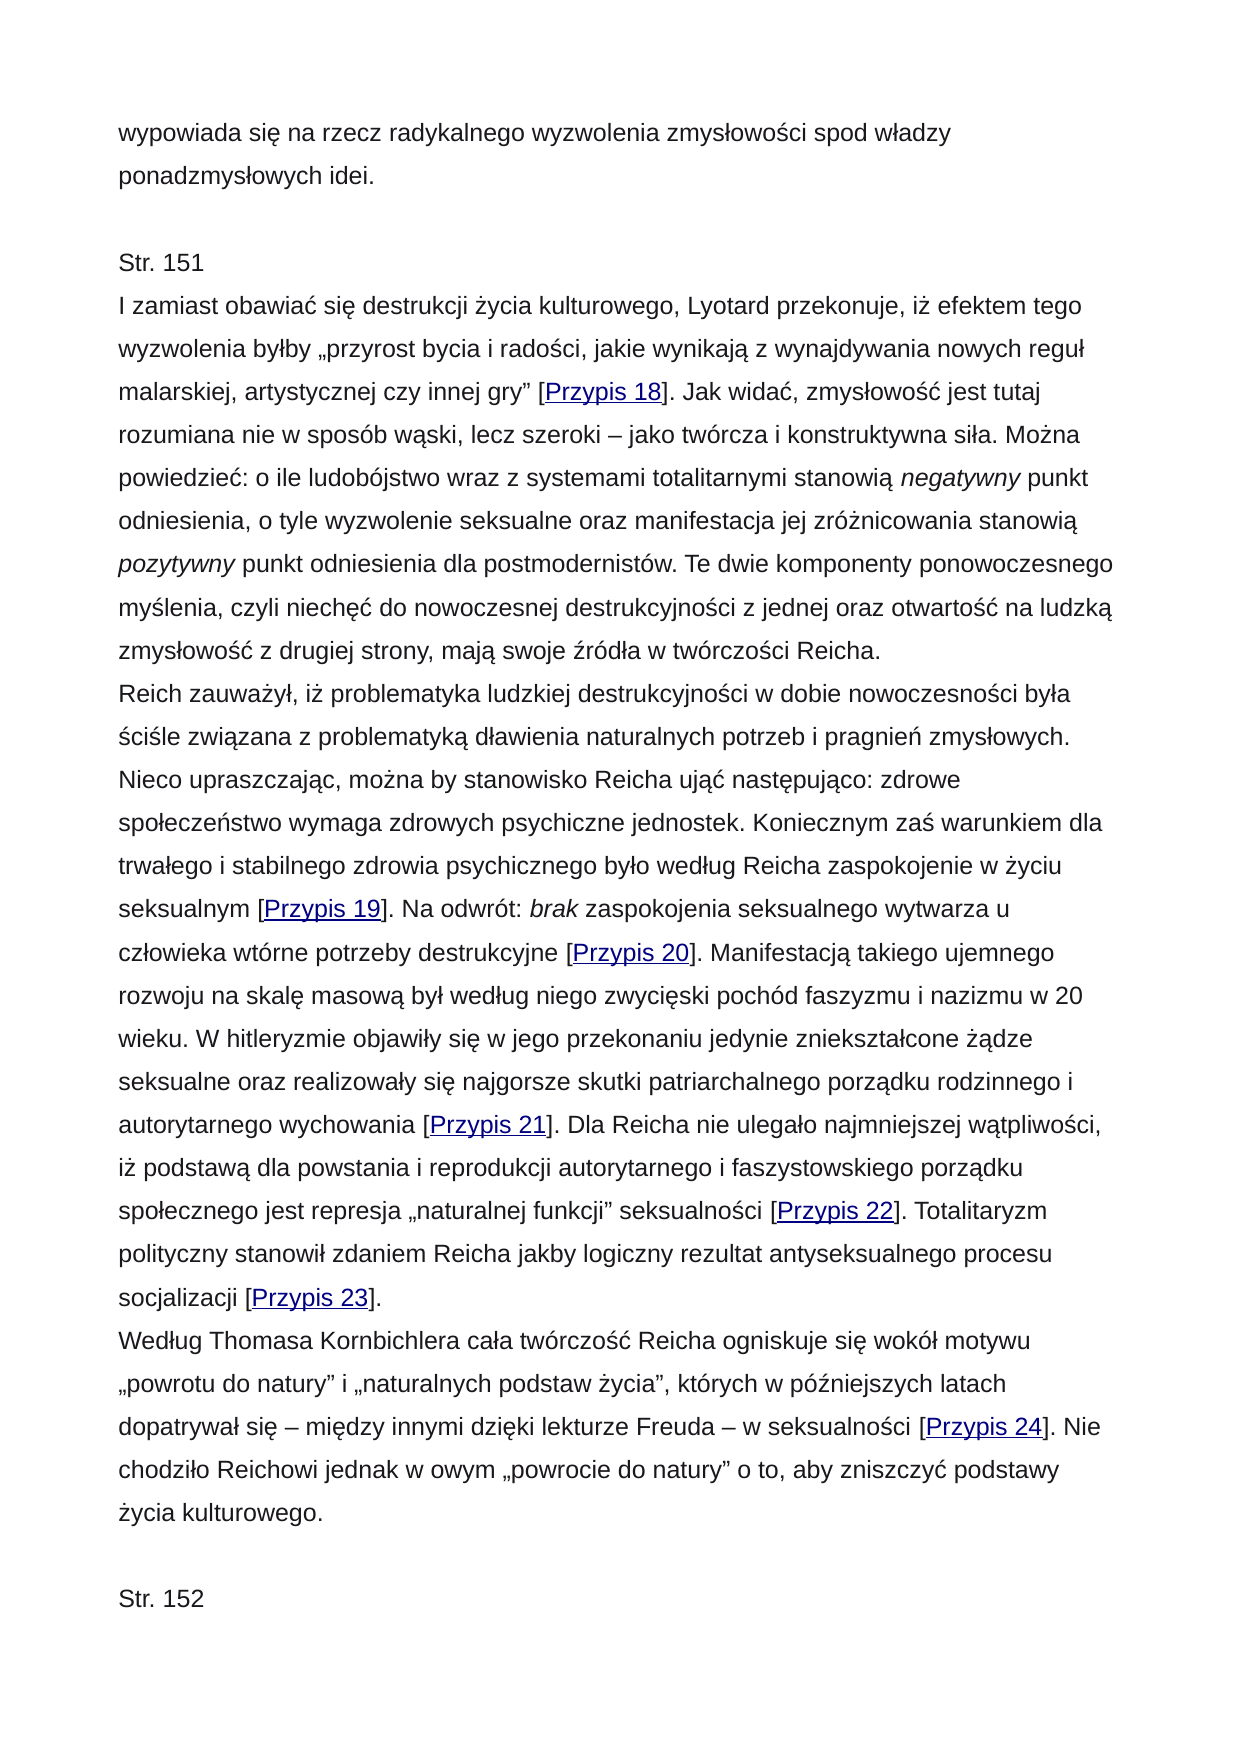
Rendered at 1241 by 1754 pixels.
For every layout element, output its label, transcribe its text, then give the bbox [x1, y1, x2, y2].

text Reich zauważył, iż problematyka ludzkiej destrukcyjności w dobie nowoczesności była ściśle związana z problematyką dławienia naturalnych potrzeb i pragnień zmysłowych. Nieco upraszczając, można by stanowisko Reicha ująć następująco: zdrowe społeczeństwo wymaga zdrowych psychiczne jednostek. Koniecznym zaś warunkiem dla trwałego i stabilnego zdrowia psychicznego było według Reicha zaspokojenie w życiu seksualnym [Przypis 19]. Na odwrót: brak zaspokojenia seksualnego wytwarza u człowieka wtórne potrzeby destrukcyjne [Przypis 20]. Manifestacją takiego ujemnego rozwoju na skalę masową był według niego zwycięski pochód faszyzmu i nazizmu w 20 wieku. W hitleryzmie objawiły się w jego przekonaniu jedynie zniekształcone żądze seksualne oraz realizowały się najgorsze skutki patriarchalnego porządku rodzinnego i autorytarnego wychowania [Przypis 21]. Dla Reicha nie ulegało najmniejszej wątpliwości, iż podstawą dla powstania i reprodukcji autorytarnego i faszystowskiego porządku społecznego jest represja „naturalnej funkcji” seksualności [Przypis 22]. Totalitaryzm polityczny stanowił zdaniem Reicha jakby logiczny rezultat antyseksualnego procesu socjalizacji [Przypis 23]. [118, 679, 1122, 1311]
text Według Thomasa Kornbichlera cała twórczość Reicha ogniskuje się wokół motywu „powrotu do natury” i „naturalnych podstaw życia”, których w późniejszych latach dopatrywał się – między innymi dzięki lekturze Freuda – w seksualności [Przypis 24]. Nie chodziło Reichowi jednak w owym „powrocie do natury” o to, aby zniszczyć podstawy życia kulturowego. [118, 1326, 1122, 1527]
text I zamiast obawiać się destrukcji życia kulturowego, Lyotard przekonuje, iż efektem tego wyzwolenia byłby „przyrost bycia i radości, jakie wynikają z wynajdywania nowych reguł malarskiej, artystycznej czy innej gry” [Przypis 18]. Jak widać, zmysłowość jest tutaj rozumiana nie w sposób wąski, lecz szeroki – jako twórcza i konstruktywna siła. Można powiedzieć: o ile ludobójstwo wraz z systemami totalitarnymi stanowią negatywny punkt odniesienia, o tyle wyzwolenie seksualne oraz manifestacja jej zróżnicowania stanowią pozytywny punkt odniesienia dla postmodernistów. Te dwie komponenty ponowoczesnego myślenia, czyli niechęć do nowoczesnej destrukcyjności z jednej oraz otwartość na ludzką zmysłowość z drugiej strony, mają swoje źródła w twórczości Reicha. [118, 291, 1122, 664]
text Str. 151 [118, 247, 1122, 276]
text Str. 152 [118, 1584, 1122, 1613]
text wypowiada się na rzecz radykalnego wyzwolenia zmysłowości spod władzy ponadzmysłowych idei. [118, 118, 1122, 190]
